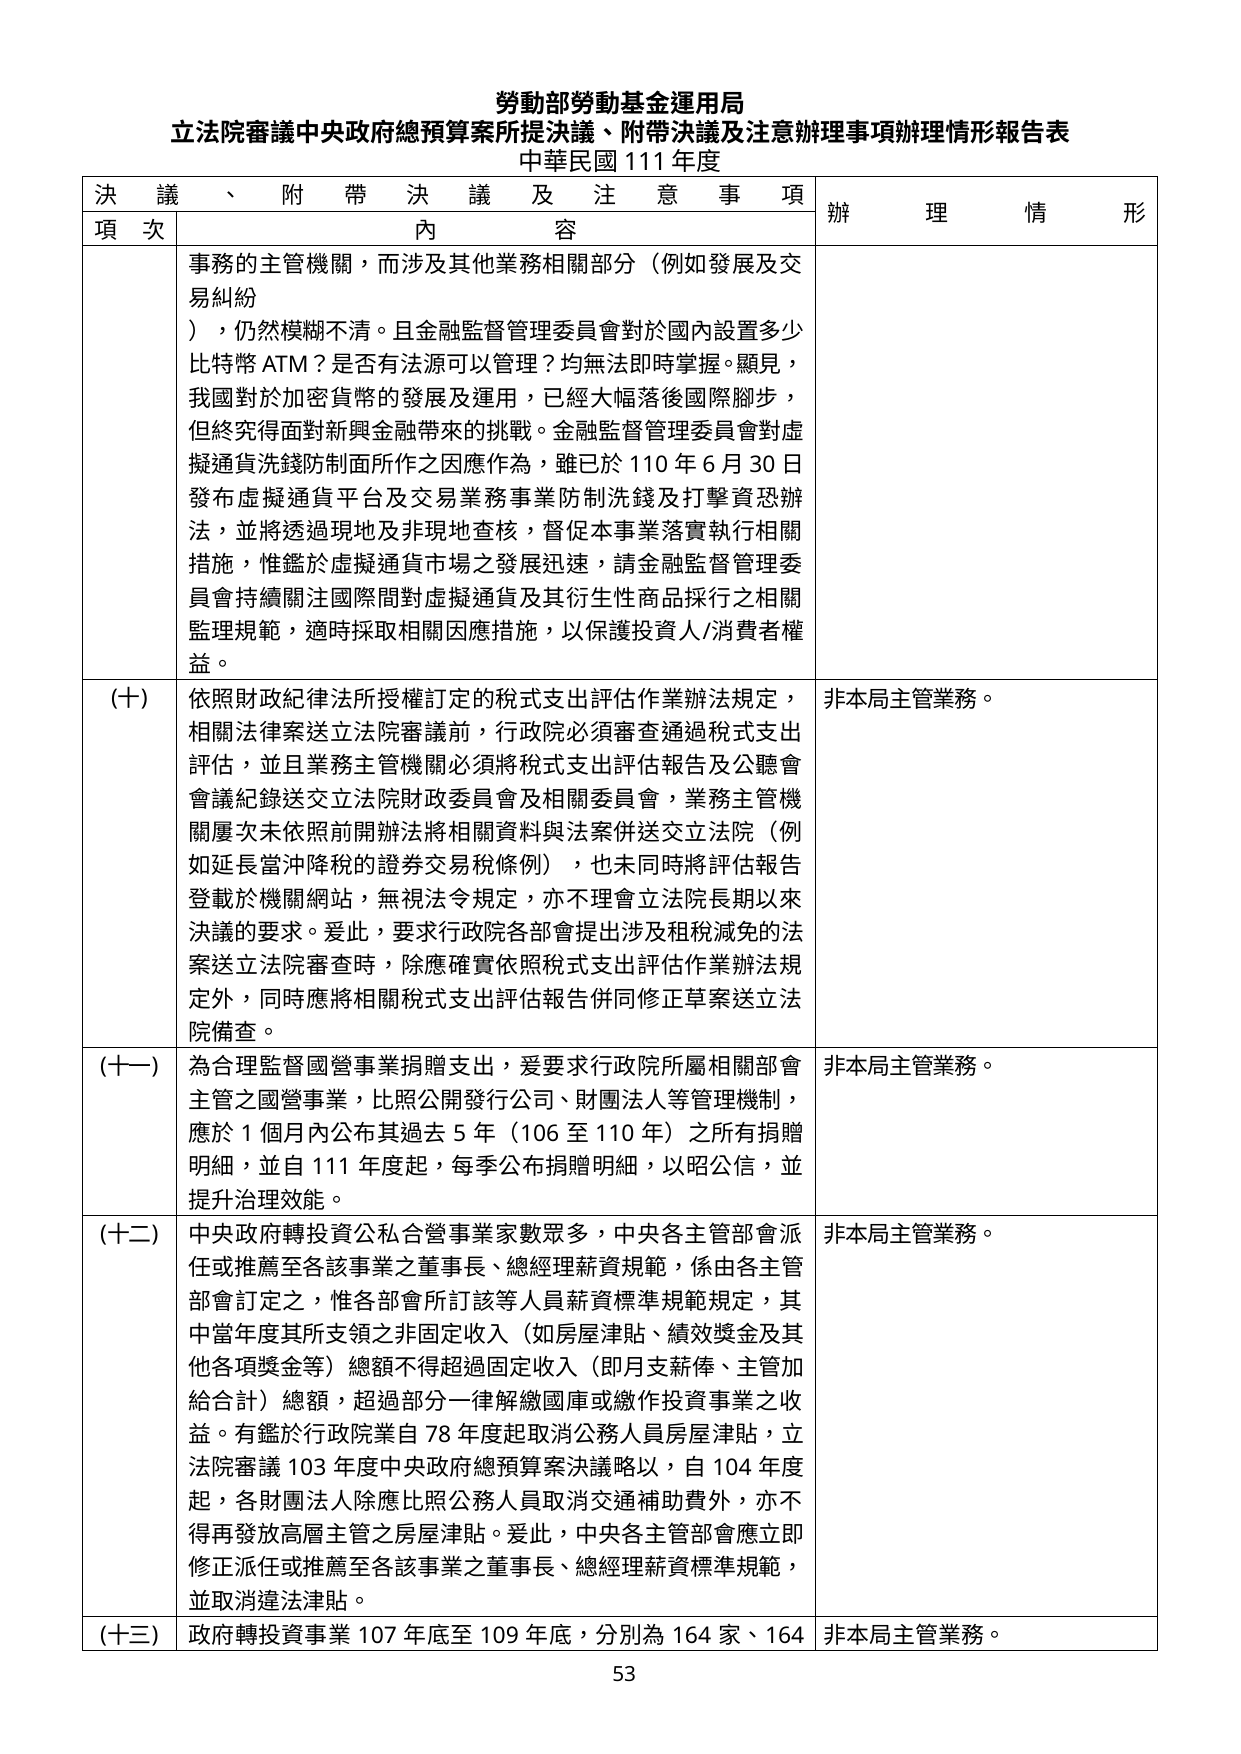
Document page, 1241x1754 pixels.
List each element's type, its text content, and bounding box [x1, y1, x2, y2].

table_cell 依照財政紀律法所授權訂定的稅式支出評估作業辦法規定，相關法律案送立法院審議前，行政院必須審查通過稅式支出評估，並且業務主管機關必須將稅式支出評估報告及公聽會會議紀錄送交立法院財政委員會及相關委員會，業務主管機關屢次未依照前開辦法將相關資料與法案併送交立法院（例如延長當沖降稅的證券交易稅條例），也未同時將評估報告登載於機關網站，無視法令規定，亦不理會立法院長期以來決議的要求。爰此，要求行政院各部會提出涉及租稅減免的法案送立法院審查時，除應確實依照稅式支出評估作業辦法規定外，同時應將相關稅式支出評估報告併同修正草案送立法院備查。 [177, 680, 815, 1047]
table_cell 非本局主管業務。 [816, 1216, 1157, 1616]
table_cell 非本局主管業務。 [816, 1048, 1157, 1215]
table_header 辦理情形 [816, 177, 1157, 245]
table_cell 事務的主管機關，而涉及其他業務相關部分（例如發展及交易糾紛 ），仍然模糊不清。且金融監督管理委員會對於國內設置多少比特幣 ATM？是否有法源可以管理？均無法即時掌握。顯見，我國對於加密貨幣的發展及運用，已經大幅落後國際腳步，但終究得面對新興金融帶來的挑戰。金融監督管理委員會對虛擬通貨洗錢防制面所作之因應作為，雖已於 110 年 6 月 30 日發布虛擬通貨平台及交易業務事業防制洗錢及打擊資恐辦法，並將透過現地及非現地查核，督促本事業落實執行相關措施，惟鑑於虛擬通貨市場之發展迅速，請金融監督管理委員會持續關注國際間對虛擬通貨及其衍生性商品採行之相關監理規範，適時採取相關因應措施，以保護投資人/消費者權益。 [177, 246, 815, 679]
table_cell 非本局主管業務。 [816, 680, 1157, 1047]
table_cell (十一) [83, 1048, 176, 1215]
table_header 決議、附帶決議及注意事項 [83, 177, 815, 211]
table_cell [816, 246, 1157, 679]
table_cell 中央政府轉投資公私合營事業家數眾多，中央各主管部會派任或推薦至各該事業之董事長、總經理薪資規範，係由各主管部會訂定之，惟各部會所訂該等人員薪資標準規範規定，其中當年度其所支領之非固定收入（如房屋津貼、績效獎金及其他各項獎金等）總額不得超過固定收入（即月支薪俸、主管加給合計）總額，超過部分一律解繳國庫或繳作投資事業之收益。有鑑於行政院業自 78 年度起取消公務人員房屋津貼，立法院審議 103 年度中央政府總預算案決議略以，自 104 年度起，各財團法人除應比照公務人員取消交通補助費外，亦不得再發放高層主管之房屋津貼。爰此，中央各主管部會應立即修正派任或推薦至各該事業之董事長、總經理薪資標準規範，並取消違法津貼。 [177, 1216, 815, 1616]
table_cell 政府轉投資事業 107 年底至 109 年底，分別為 164 家、164 [177, 1617, 815, 1650]
table_cell (十三) [83, 1617, 176, 1650]
table_cell 內 容 [177, 212, 815, 245]
table_cell [83, 246, 176, 679]
table_cell (十) [83, 680, 176, 1047]
table_cell 為合理監督國營事業捐贈支出，爰要求行政院所屬相關部會主管之國營事業，比照公開發行公司、財團法人等管理機制，應於 1 個月內公布其過去 5 年（106 至 110 年）之所有捐贈明細，並自 111 年度起，每季公布捐贈明細，以昭公信，並提升治理效能。 [177, 1048, 815, 1215]
table_cell 項次 [83, 212, 176, 245]
table_cell (十二) [83, 1216, 176, 1616]
table_cell 非本局主管業務。 [816, 1617, 1157, 1650]
